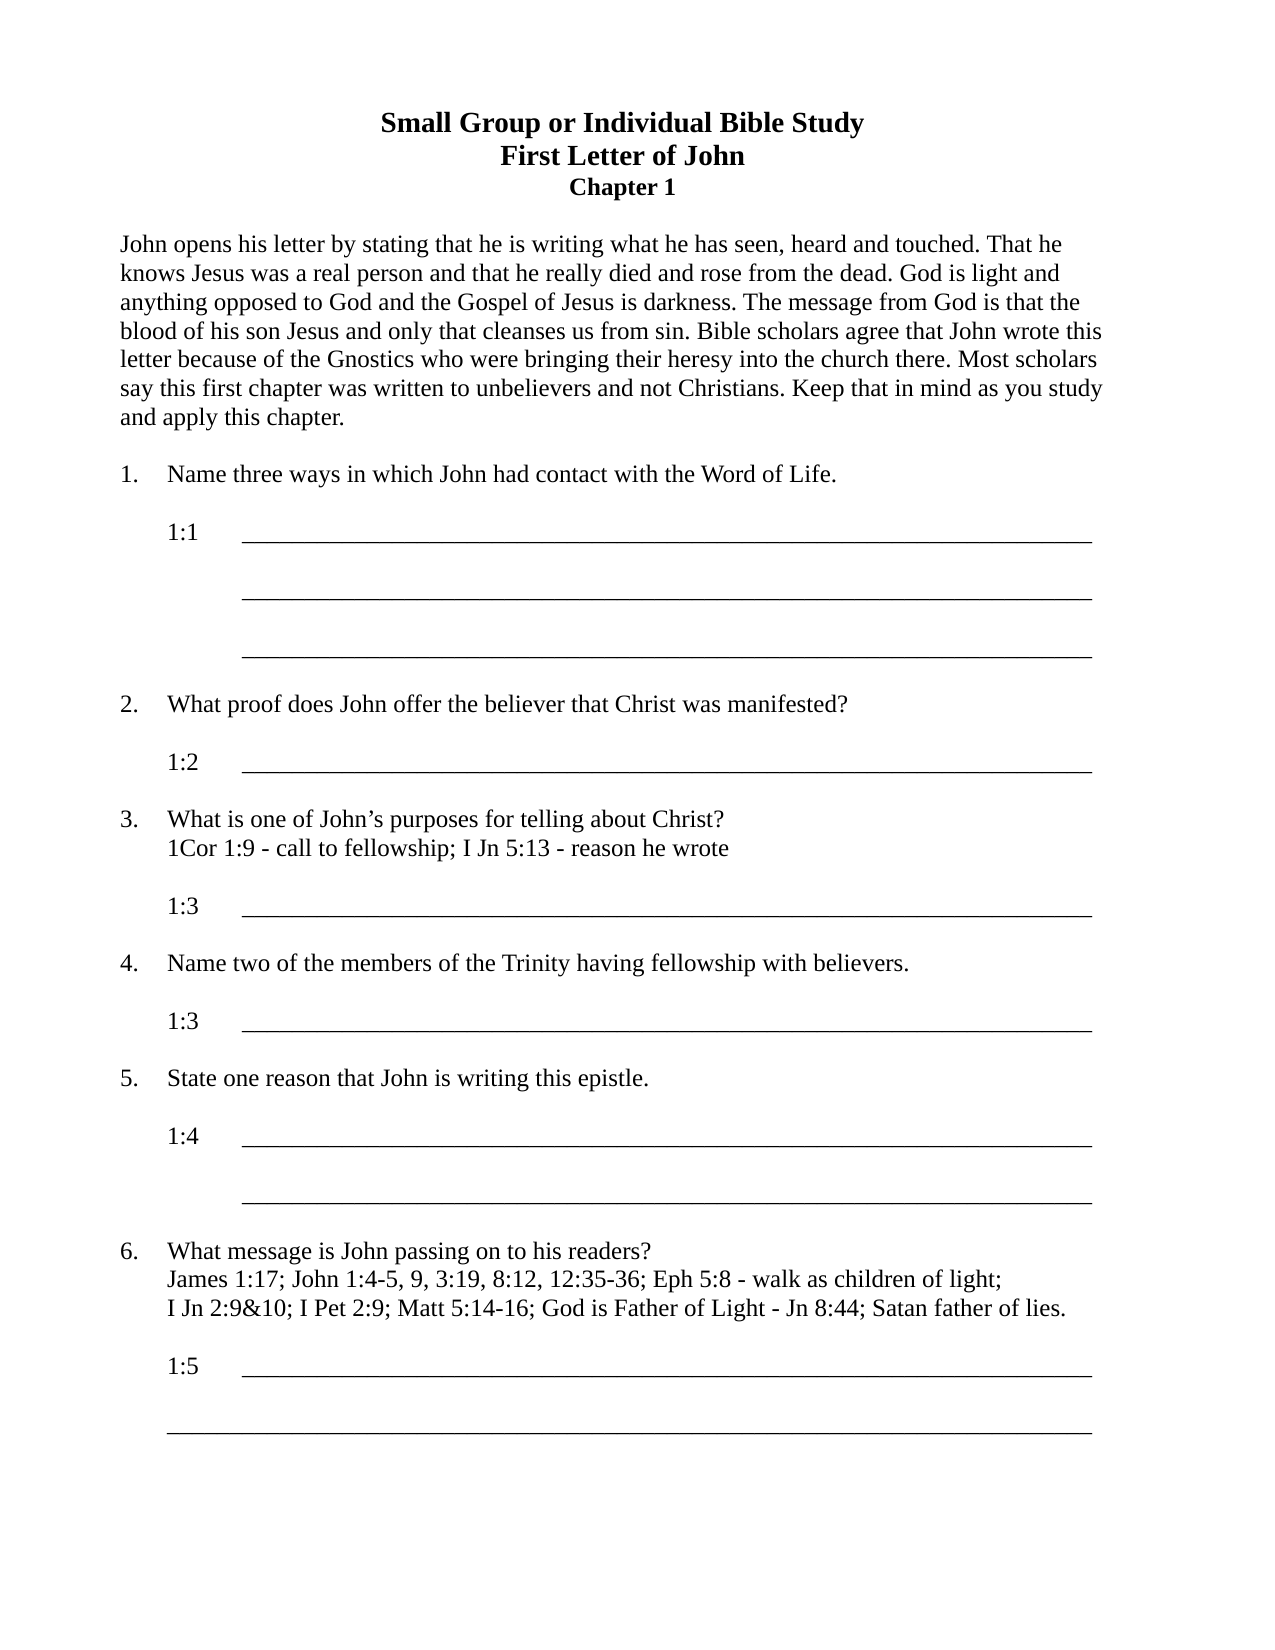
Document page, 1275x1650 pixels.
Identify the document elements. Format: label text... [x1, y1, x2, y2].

text 3. What is one of John’s purposes for telling about Christ? [120, 804, 1125, 833]
text Small Group or Individual Bible Study [120, 105, 1125, 138]
text 4. Name two of the members of the Trinity having fellowship with believers. [120, 948, 1125, 977]
text 1:3 ____________________________________________________________________ [120, 891, 1125, 919]
text 1Cor 1:9 - call to fellowship; I Jn 5:13 - reason he wrote [120, 833, 1125, 862]
text 1:2 ____________________________________________________________________ [120, 747, 1125, 776]
text ____________________________________________________________________ [120, 574, 1125, 603]
text 2. What proof does John offer the believer that Christ was manifested? [120, 689, 1125, 718]
text 1:1 ____________________________________________________________________ [120, 517, 1125, 546]
text 1:5 ____________________________________________________________________ [120, 1351, 1125, 1379]
text 1. Name three ways in which John had contact with the Word of Life. [120, 459, 1125, 488]
text John opens his letter by stating that he is writing what he has seen, heard and touched. That he knows Jesus was a real person and that he really died and rose from the dead. God is light and anything opposed to God and the Gospel of Jesus is darkness. The message from God is that the blood of his son Jesus and only that cleanses us from sin. Bible scholars agree that John wrote this letter because of the Gnostics who were bringing their heresy into the church there. Most scholars say this first chapter was written to unbelievers and not Christians. Keep that in mind as you study and apply this chapter. [120, 229, 1125, 431]
text 5. State one reason that John is writing this epistle. [120, 1063, 1125, 1092]
text James 1:17; John 1:4-5, 9, 3:19, 8:12, 12:35-36; Eph 5:8 - walk as children of light; [167, 1264, 1125, 1293]
text __________________________________________________________________________ [120, 1408, 1125, 1437]
text 1:4 ____________________________________________________________________ [120, 1121, 1125, 1149]
text ____________________________________________________________________ [120, 1178, 1125, 1207]
text 1:3 ____________________________________________________________________ [120, 1006, 1125, 1034]
text Chapter 1 [120, 172, 1125, 201]
text I Jn 2:9&10; I Pet 2:9; Matt 5:14-16; God is Father of Light - Jn 8:44; Satan father of lies. [120, 1293, 1125, 1322]
text ____________________________________________________________________ [120, 632, 1125, 661]
text 6. What message is John passing on to his readers? [120, 1236, 1125, 1264]
text First Letter of John [120, 138, 1125, 172]
